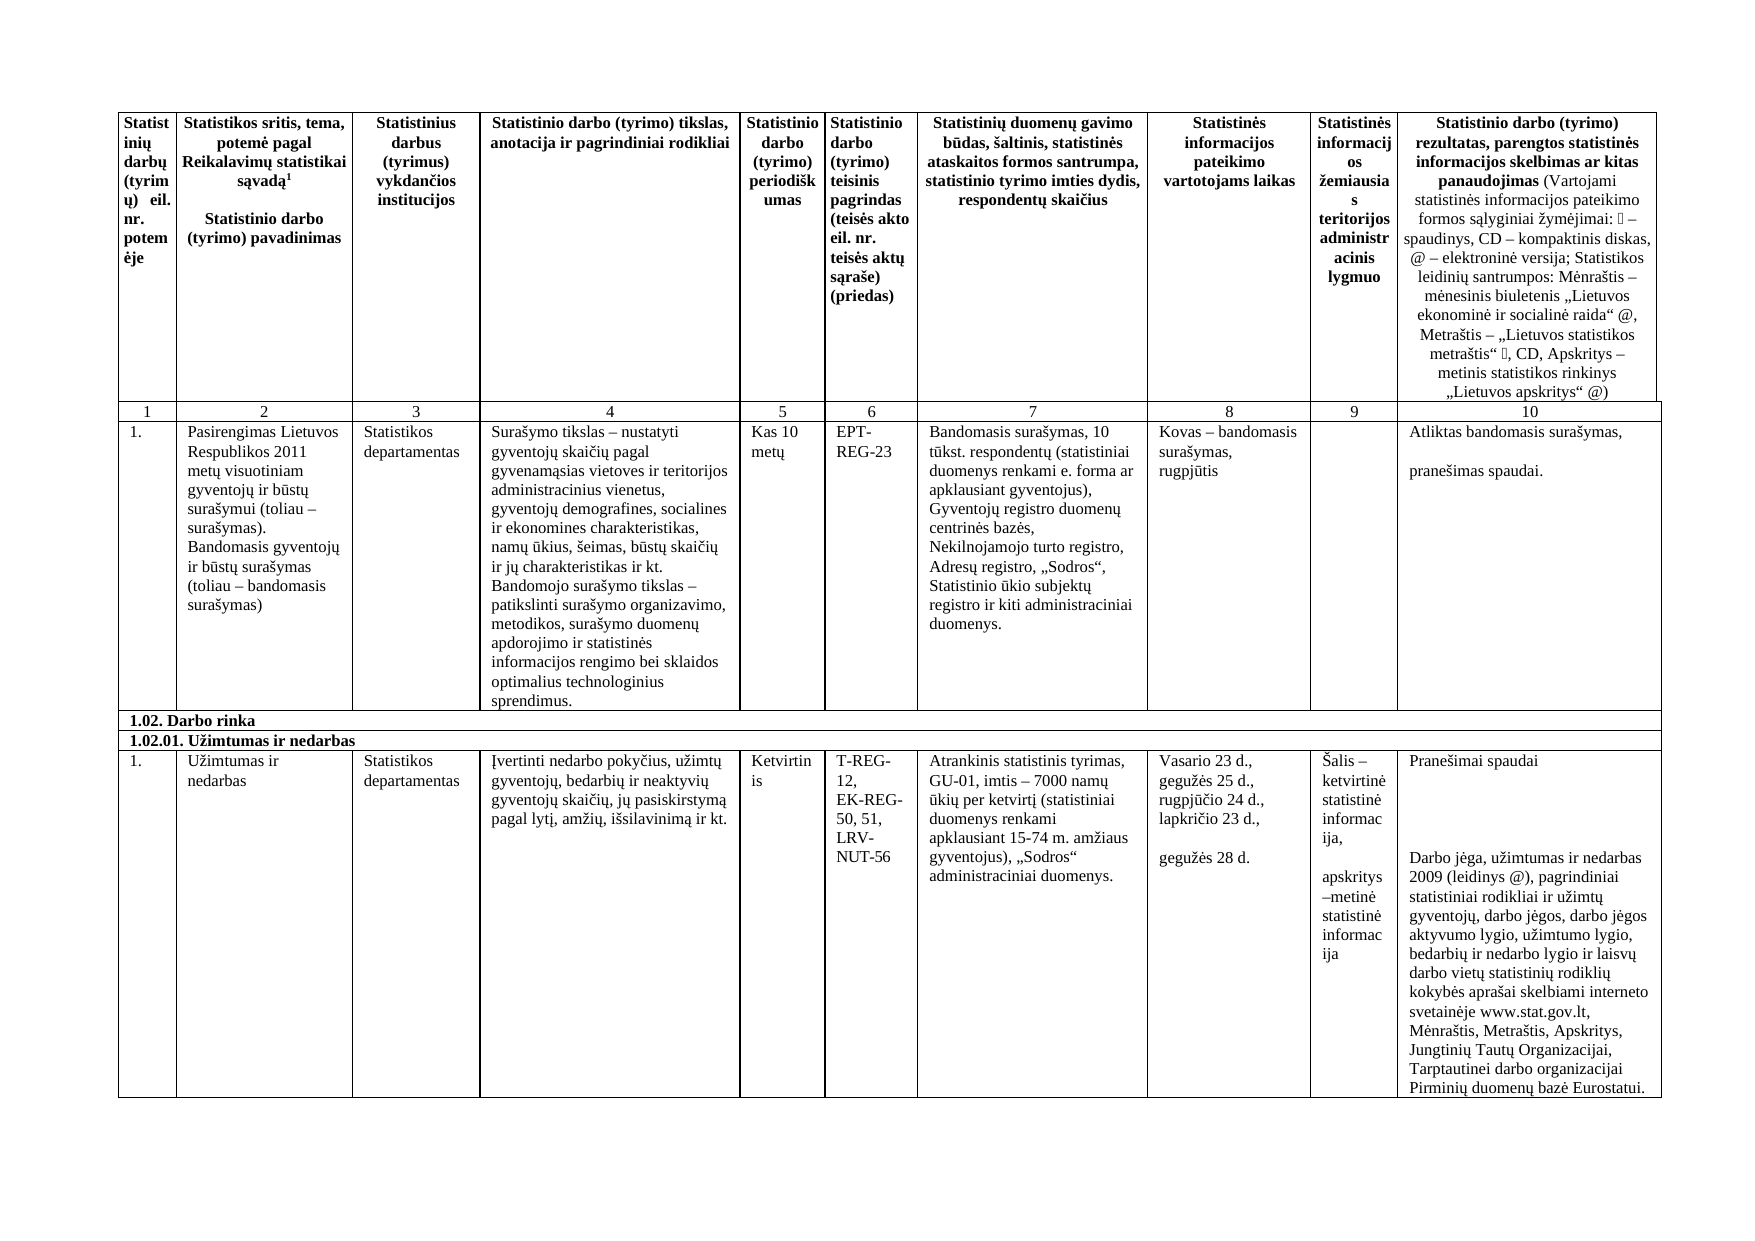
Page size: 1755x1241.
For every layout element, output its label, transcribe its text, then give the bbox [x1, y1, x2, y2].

table_cell 6 [826, 402, 917, 421]
table_cell 2 [177, 402, 352, 421]
table_header Statistikos sritis, tema, potemė pagal Reikalavimų statistikai sąvadą1 Statistinio darbo (tyrimo) pavadinimas [177, 113, 352, 401]
table_cell 10 [1398, 402, 1661, 421]
table_cell Surašymo tikslas – nustatyti gyventojų skaičių pagal gyvenamąsias vietoves ir teritorijos administracinius vienetus, gyventojų demografines, socialines ir ekonomines charakteristikas, namų ūkius, šeimas, būstų skaičių ir jų charakteristikas ir kt. Bandomojo surašymo tikslas – patikslinti surašymo organizavimo, metodikos, surašymo duomenų apdorojimo ir statistinės informacijos rengimo bei sklaidos optimalius technologinius sprendimus. [481, 422, 739, 710]
table_cell Darbo jėga, užimtumas ir nedarbas 2009 (leidinys @), pagrindiniai statistiniai rodikliai ir užimtų gyventojų, darbo jėgos, darbo jėgos aktyvumo lygio, užimtumo lygio, bedarbių ir nedarbo lygio ir laisvų darbo vietų statistinių rodiklių kokybės aprašai skelbiami interneto svetainėje www.stat.gov.lt, Mėnraštis, Metraštis, Apskritys, Jungtinių Tautų Organizacijai, Tarptautinei darbo organizacijai Pirminių duomenų bazė Eurostatui. [1398, 847, 1661, 1097]
table_cell gegužės 28 d. [1148, 847, 1310, 1097]
table_header Statistinio darbo (tyrimo) teisinis pagrindas (teisės akto eil. nr. teisės aktų sąraše) (priedas) [826, 113, 917, 401]
table_cell Pranešimai spaudai [1398, 751, 1661, 847]
table_cell apskritys –metinė statistinė informacija [1311, 847, 1397, 1097]
table_header Statistinių duomenų gavimo būdas, šaltinis, statistinės ataskaitos formos santrumpa, statistinio tyrimo imties dydis, respondentų skaičius [918, 113, 1147, 401]
table_cell 7 [918, 402, 1147, 421]
table_cell 1.02. Darbo rinka [119, 711, 1661, 730]
table_cell Bandomasis surašymas, 10 tūkst. respondentų (statistiniai duomenys renkami e. forma ar apklausiant gyventojus), Gyventojų registro duomenų centrinės bazės, Nekilnojamojo turto registro, Adresų registro, „Sodros“, Statistinio ūkio subjektų registro ir kiti administraciniai duomenys. [918, 422, 1147, 710]
table_cell Atliktas bandomasis surašymas, pranešimas spaudai. [1398, 422, 1661, 710]
table_cell 1. [119, 422, 176, 710]
table_cell Statistikos departamentas [353, 751, 479, 1097]
table_cell EPT-REG-23 [826, 422, 917, 710]
table_cell 9 [1311, 402, 1397, 421]
table_cell Vasario 23 d., gegužės 25 d., rugpjūčio 24 d., lapkričio 23 d., [1148, 751, 1310, 847]
table_cell T-REG-12, EK-REG-50, 51, LRV-NUT-56 [826, 751, 917, 1097]
table_cell 3 [353, 402, 479, 421]
table_cell 4 [481, 402, 739, 421]
table_cell Šalis – ketvirtinė statistinė informacija, [1311, 751, 1397, 847]
table_cell 1 [119, 402, 176, 421]
table_cell Statistikos departamentas [353, 422, 479, 710]
table_header Statistinio darbo (tyrimo) tikslas, anotacija ir pagrindiniai rodikliai [481, 113, 739, 401]
table_cell 8 [1148, 402, 1310, 421]
table_cell [1311, 422, 1397, 710]
table_header Statistinės informacijos žemiausias teritorijos administracinis lygmuo [1311, 113, 1397, 401]
table_cell 1. [119, 751, 176, 1097]
table_cell 5 [741, 402, 824, 421]
table_cell Kas 10 metų [741, 422, 824, 710]
table_cell 1.02.01. Užimtumas ir nedarbas [119, 731, 1661, 750]
table_cell Įvertinti nedarbo pokyčius, užimtų gyventojų, bedarbių ir neaktyvių gyventojų skaičių, jų pasiskirstymą pagal lytį, amžių, išsilavinimą ir kt. [481, 751, 739, 1097]
table_cell Atrankinis statistinis tyrimas, GU-01, imtis – 7000 namų ūkių per ketvirtį (statistiniai duomenys renkami apklausiant 15-74 m. amžiaus gyventojus), „Sodros“ administraciniai duomenys. [918, 751, 1147, 1097]
table_header Statistinio darbo (tyrimo) rezultatas, parengtos statistinės informacijos skelbimas ar kitas panaudojimas (Vartojami statistinės informacijos pateikimo formos sąlyginiai žymėjimai:  – spaudinys, CD – kompaktinis diskas, @ – elektroninė versija; Statistikos leidinių santrumpos: Mėnraštis – mėnesinis biuletenis „Lietuvos ekonominė ir socialinė raida“ @, Metraštis – „Lietuvos statistikos metraštis“ , CD, Apskritys – metinis statistikos rinkinys „Lietuvos apskritys“ @) [1398, 113, 1656, 401]
table_cell Ketvirtinis [741, 751, 824, 1097]
table_header [1657, 112, 1662, 401]
table_cell Pasirengimas Lietuvos Respublikos 2011 metų visuotiniam gyventojų ir būstų surašymui (toliau – surašymas). Bandomasis gyventojų ir būstų surašymas (toliau – bandomasis surašymas) [177, 422, 352, 710]
table_header Statistinės informacijos pateikimo vartotojams laikas [1148, 113, 1310, 401]
table_header Statistinių darbų (tyrimų) eil. nr. potemėje [119, 113, 176, 401]
table_header Statistinius darbus (tyrimus) vykdančios institucijos [353, 113, 479, 401]
table_cell Kovas – bandomasis surašymas, rugpjūtis [1148, 422, 1310, 710]
table_cell Užimtumas ir nedarbas [177, 751, 352, 1097]
table_header Statistinio darbo (tyrimo) periodiškumas [741, 113, 824, 401]
